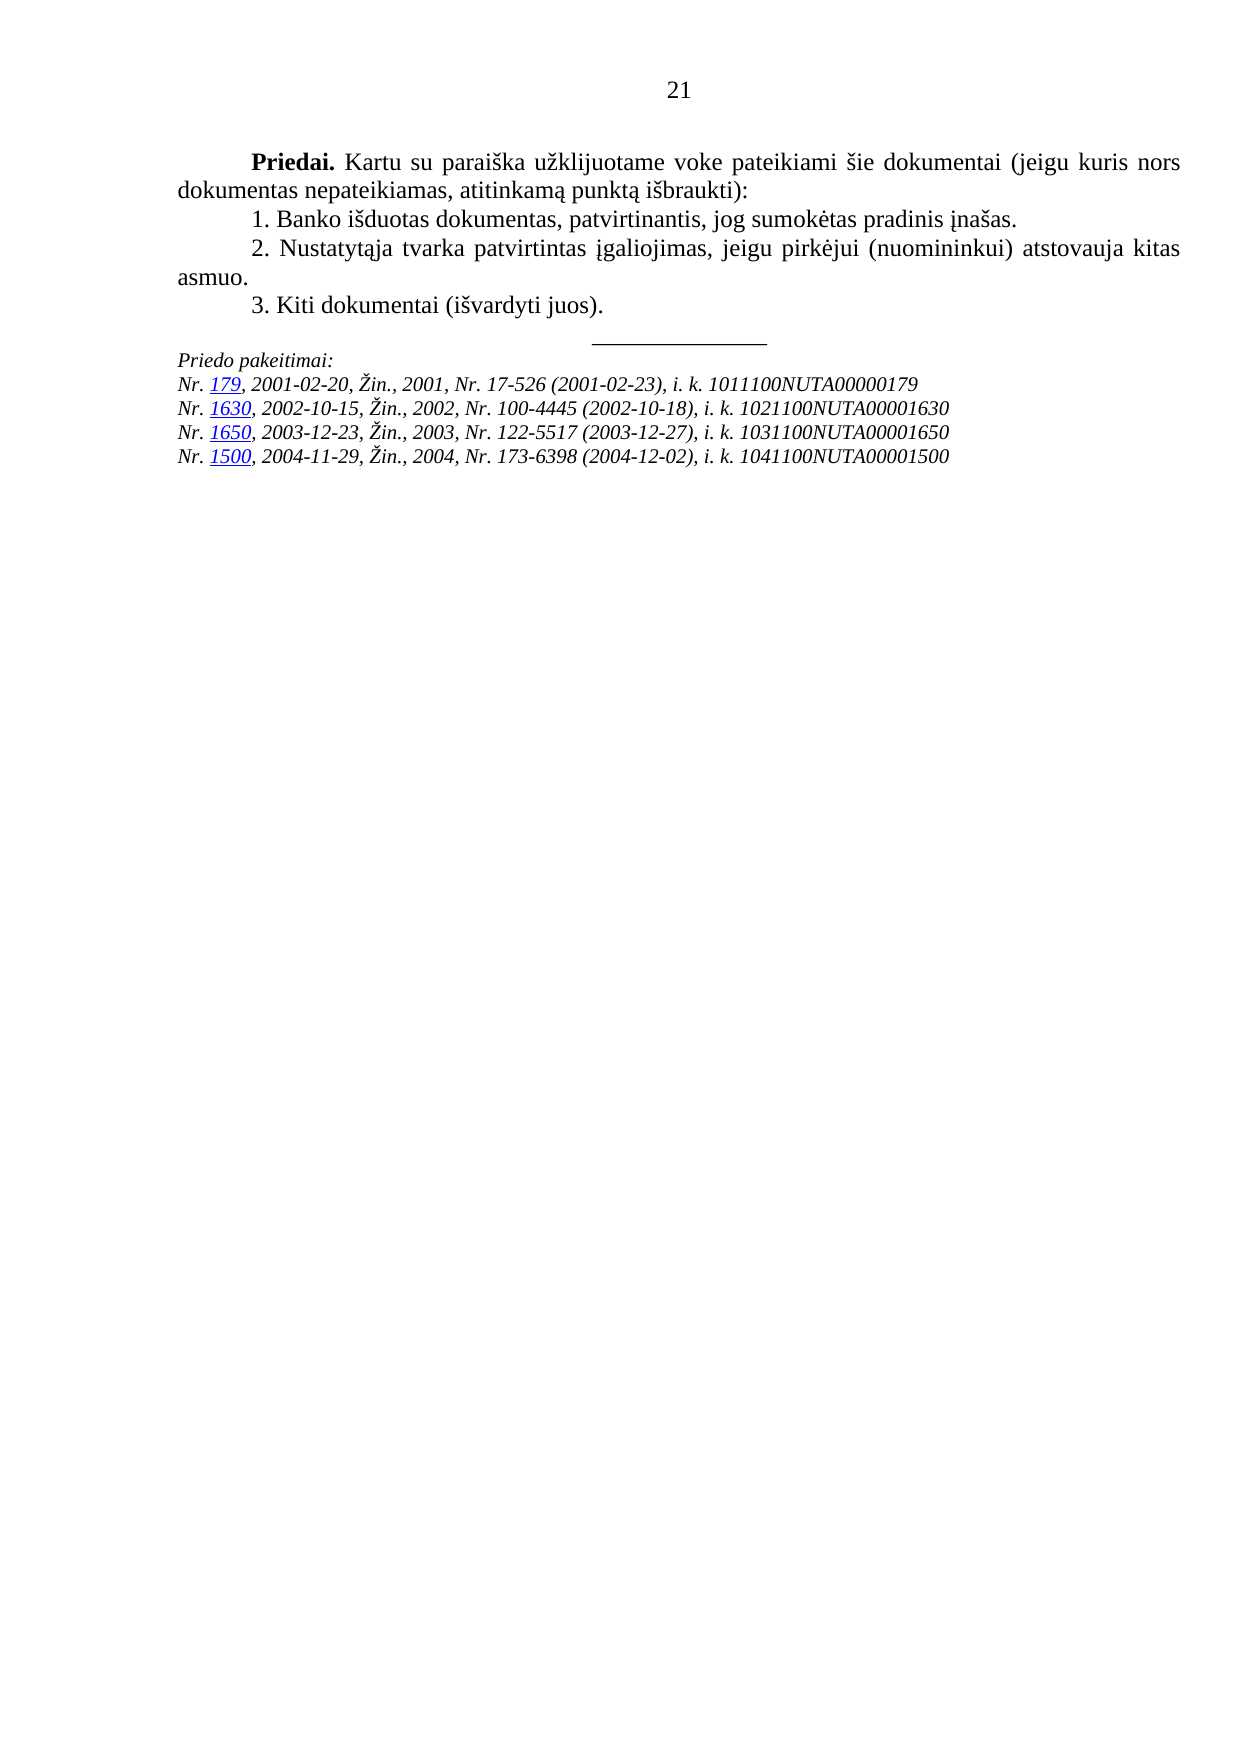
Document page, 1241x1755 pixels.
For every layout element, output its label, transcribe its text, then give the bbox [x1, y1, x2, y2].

text Nr. 1650, 2003-12-23, Žin., 2003, Nr. 122-5517 (2003-12-27), i. k. 1031100NUTA00001650 [177, 420, 1181, 444]
text 2. Nustatytąja tvarka patvirtintas įgaliojimas, jeigu pirkėjui (nuomininkui) atstovauja kitas asmuo. [177, 233, 1181, 291]
text 3. Kiti dokumentai (išvardyti juos). [177, 291, 1181, 319]
text 1. Banko išduotas dokumentas, patvirtinantis, jog sumokėtas pradinis įnašas. [177, 204, 1181, 233]
text Priedai. Kartu su paraiška užklijuotame voke pateikiami šie dokumentai (jeigu kuris nors dokumentas nepateikiamas, atitinkamą punktą išbraukti): [177, 147, 1181, 204]
text Nr. 1500, 2004-11-29, Žin., 2004, Nr. 173-6398 (2004-12-02), i. k. 1041100NUTA00001500 [177, 444, 1181, 468]
text Nr. 179, 2001-02-20, Žin., 2001, Nr. 17-526 (2001-02-23), i. k. 1011100NUTA00000179 [177, 372, 1181, 396]
text ______________ [177, 319, 1181, 348]
text Nr. 1630, 2002-10-15, Žin., 2002, Nr. 100-4445 (2002-10-18), i. k. 1021100NUTA00001630 [177, 396, 1181, 420]
text Priedo pakeitimai: [177, 348, 1181, 372]
